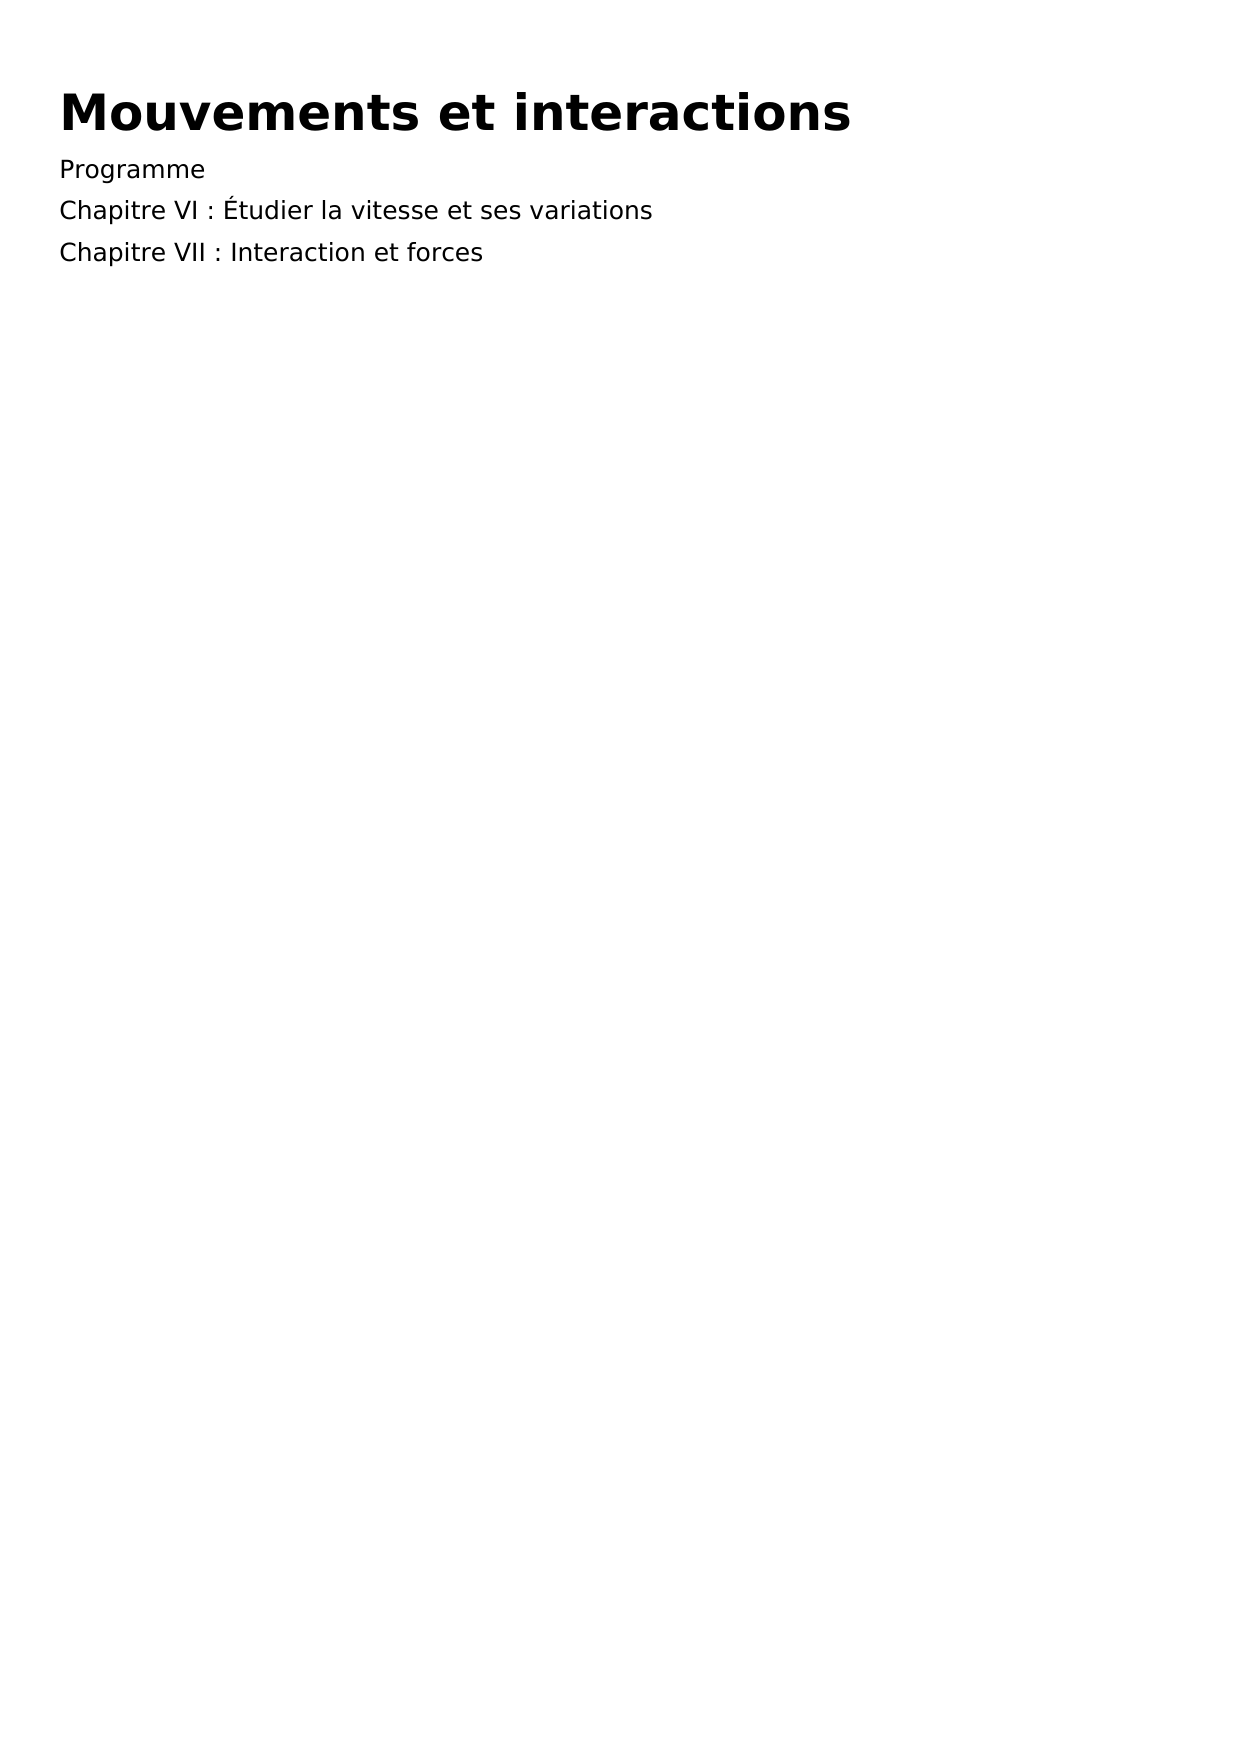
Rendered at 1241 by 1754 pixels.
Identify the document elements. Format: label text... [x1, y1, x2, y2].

text Chapitre VII : Interaction et forces [59, 238, 1181, 267]
subtitle Mouvements et interactions [59, 84, 1181, 142]
text Programme [59, 155, 1181, 184]
text Chapitre VI : Étudier la vitesse et ses variations [59, 196, 1181, 226]
